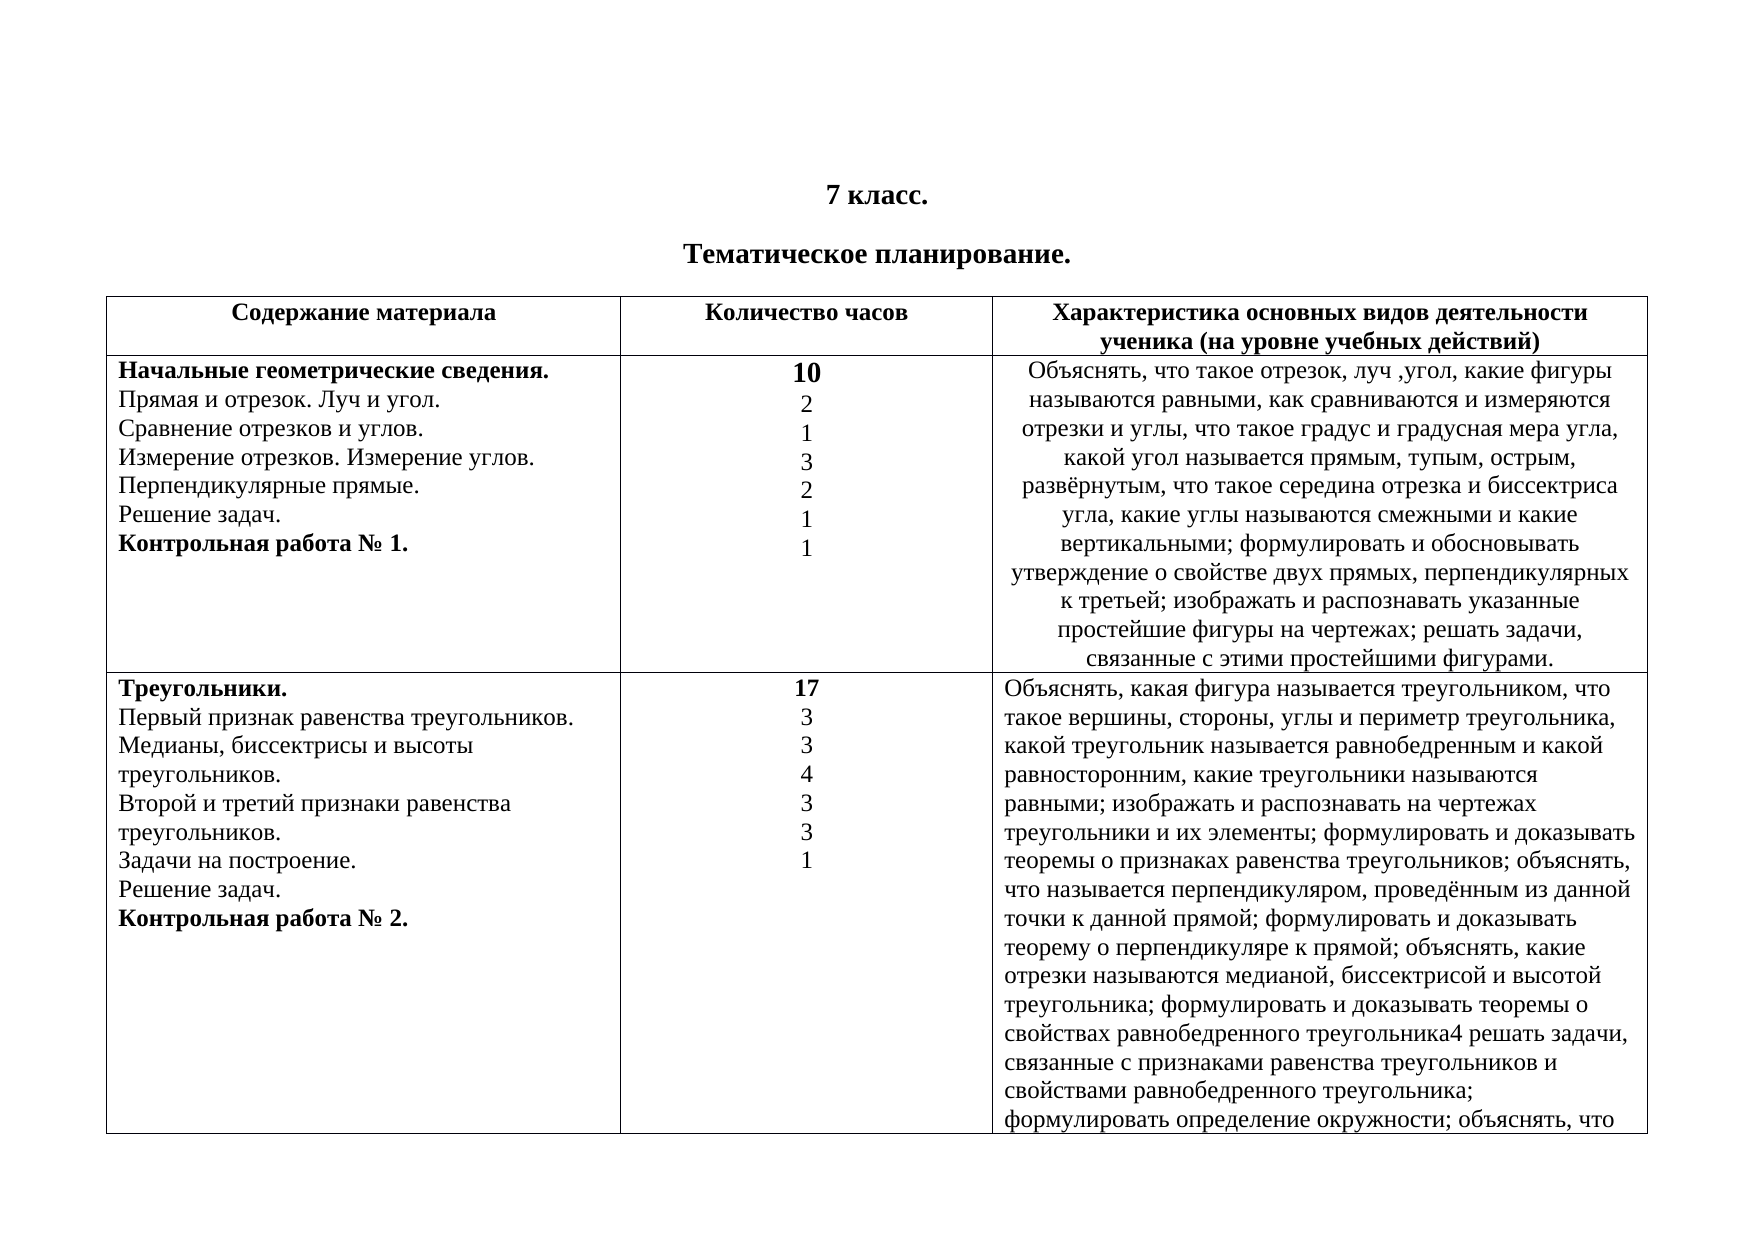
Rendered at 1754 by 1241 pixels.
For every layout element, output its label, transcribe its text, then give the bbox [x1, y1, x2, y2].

text Тематическое планирование. [118, 237, 1636, 270]
table_cell Объяснять, что такое отрезок, луч ,угол, какие фигуры называются равными, как сравниваются и измеряются отрезки и углы, что такое градус и градусная мера угла, какой угол называется прямым, тупым, острым, развёрнутым, что такое середина отрезка и биссектриса угла, какие углы называются смежными и какие вертикальными; формулировать и обосновывать утверждение о свойстве двух прямых, перпендикулярных к третьей; изображать и распознавать указанные простейшие фигуры на чертежах; решать задачи, связанные с этими простейшими фигурами. [993, 356, 1647, 672]
table_cell Объяснять, какая фигура называется треугольником, что такое вершины, стороны, углы и периметр треугольника, какой треугольник называется равнобедренным и какой равносторонним, какие треугольники называются равными; изображать и распознавать на чертежах треугольники и их элементы; формулировать и доказывать теоремы о признаках равенства треугольников; объяснять, что называется перпендикуляром, проведённым из данной точки к данной прямой; формулировать и доказывать теорему о перпендикуляре к прямой; объяснять, какие отрезки называются медианой, биссектрисой и высотой треугольника; формулировать и доказывать теоремы о свойствах равнобедренного треугольника4 решать задачи, связанные с признаками равенства треугольников и свойствами равнобедренного треугольника; формулировать определение окружности; объяснять, что [993, 673, 1647, 1133]
table_header Характеристика основных видов деятельности ученика (на уровне учебных действий) [993, 297, 1647, 354]
list 7 класс. [118, 177, 1636, 211]
table_cell 17 3 3 4 3 3 1 [621, 673, 992, 1133]
table_cell 10 2 1 3 2 1 1 [621, 356, 992, 672]
table_header Содержание материала [107, 297, 620, 354]
table_header Количество часов [621, 297, 992, 354]
table_cell Начальные геометрические сведения. Прямая и отрезок. Луч и угол. Сравнение отрезков и углов. Измерение отрезков. Измерение углов. Перпендикулярные прямые. Решение задач. Контрольная работа № 1. [107, 356, 620, 672]
table_cell Треугольники. Первый признак равенства треугольников. Медианы, биссектрисы и высоты треугольников. Второй и третий признаки равенства треугольников. Задачи на построение. Решение задач. Контрольная работа № 2. [107, 673, 620, 1133]
